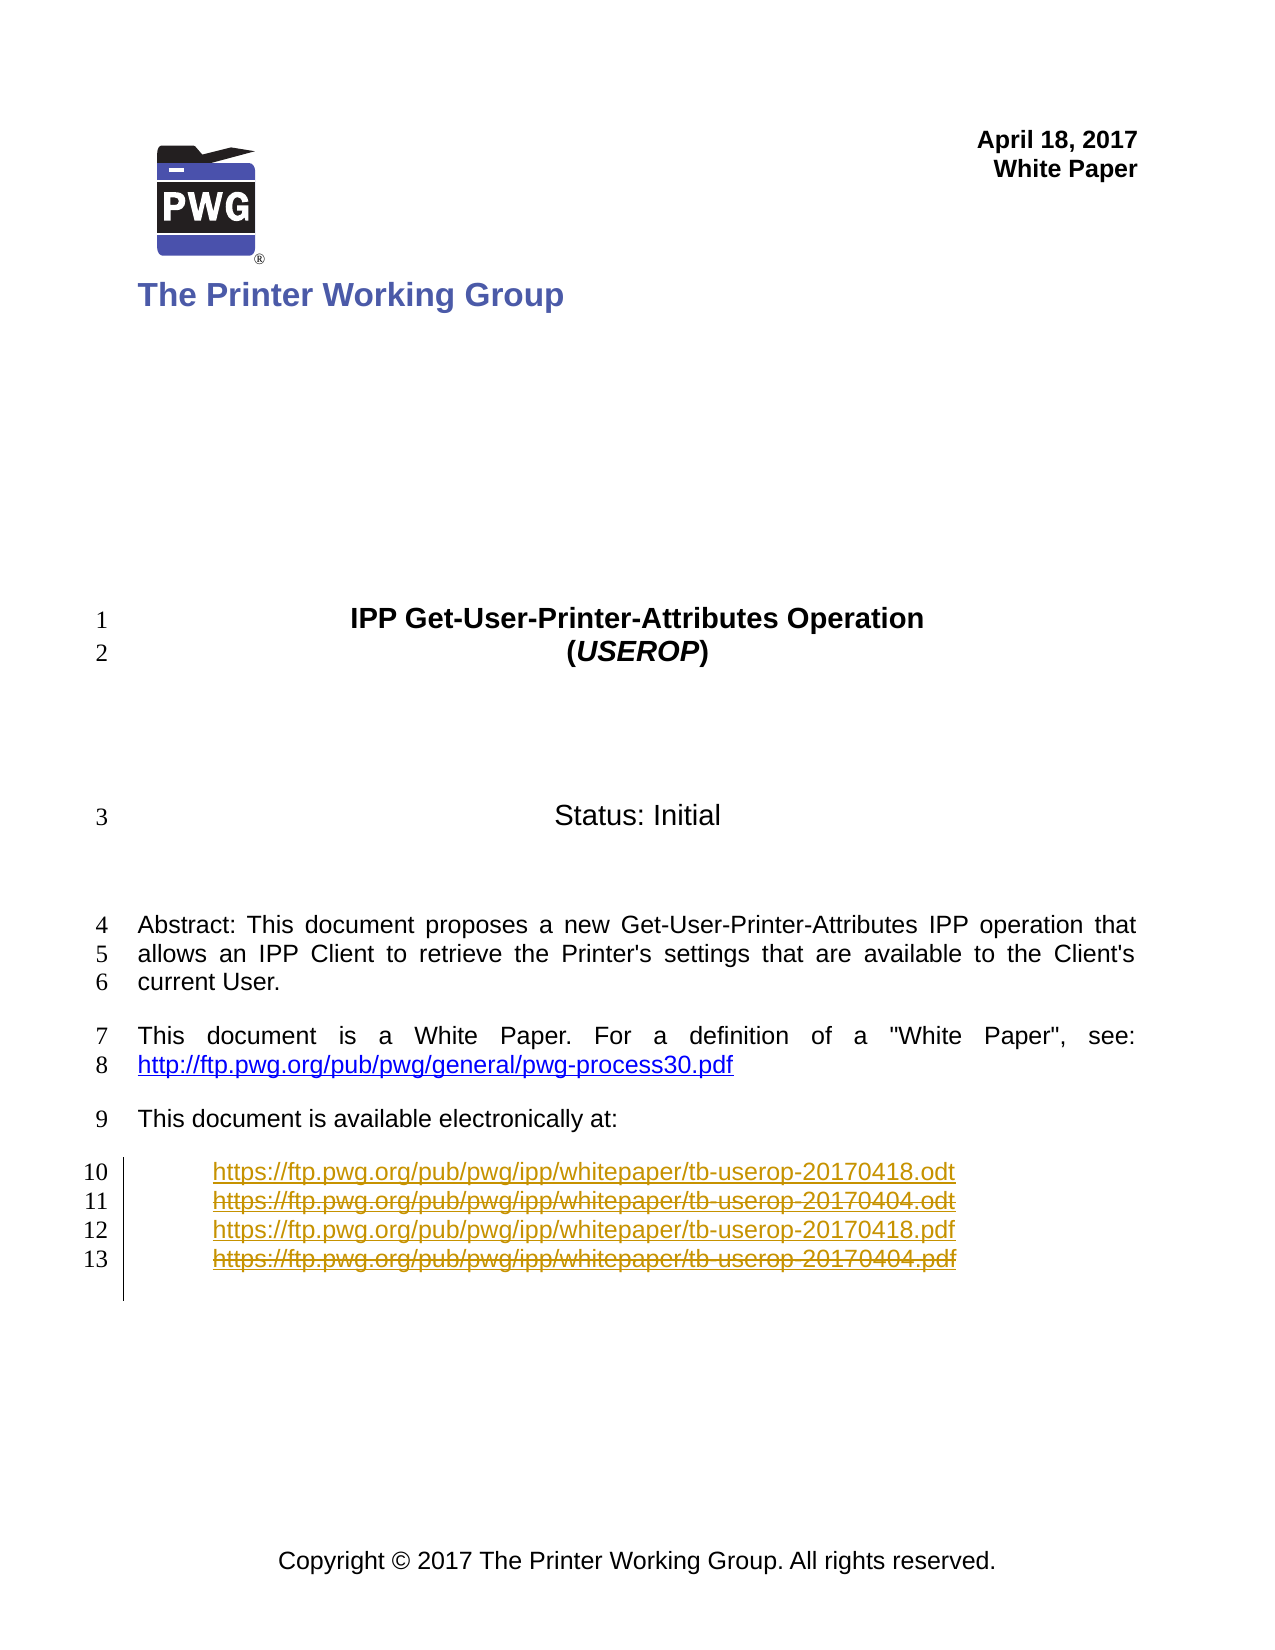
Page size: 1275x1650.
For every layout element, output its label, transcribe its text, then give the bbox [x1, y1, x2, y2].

text This document is a White Paper. For a definition of a "White Paper", see: http://ftp.pwg.org/pub/pwg/general/pwg-process30.pdf [137, 1021, 1138, 1079]
title IPP Get-User-Printer-Attributes Operation (USEROP) [137, 601, 1138, 668]
subtitle Status: Initial [137, 798, 1138, 831]
text https://ftp.pwg.org/pub/pwg/ipp/whitepaper/tb-userop-20170418.odt [212, 1157, 1138, 1186]
text https://ftp.pwg.org/pub/pwg/ipp/whitepaper/tb-userop-20170418.pdf [212, 1186, 1138, 1215]
text This document is available electronically at: [137, 1104, 1138, 1132]
text Abstract: This document proposes a new Get-User-Printer-Attributes IPP operation that allows an IPP Client to retrieve the Printer's settings that are available to the Client's current User. [137, 910, 1138, 996]
